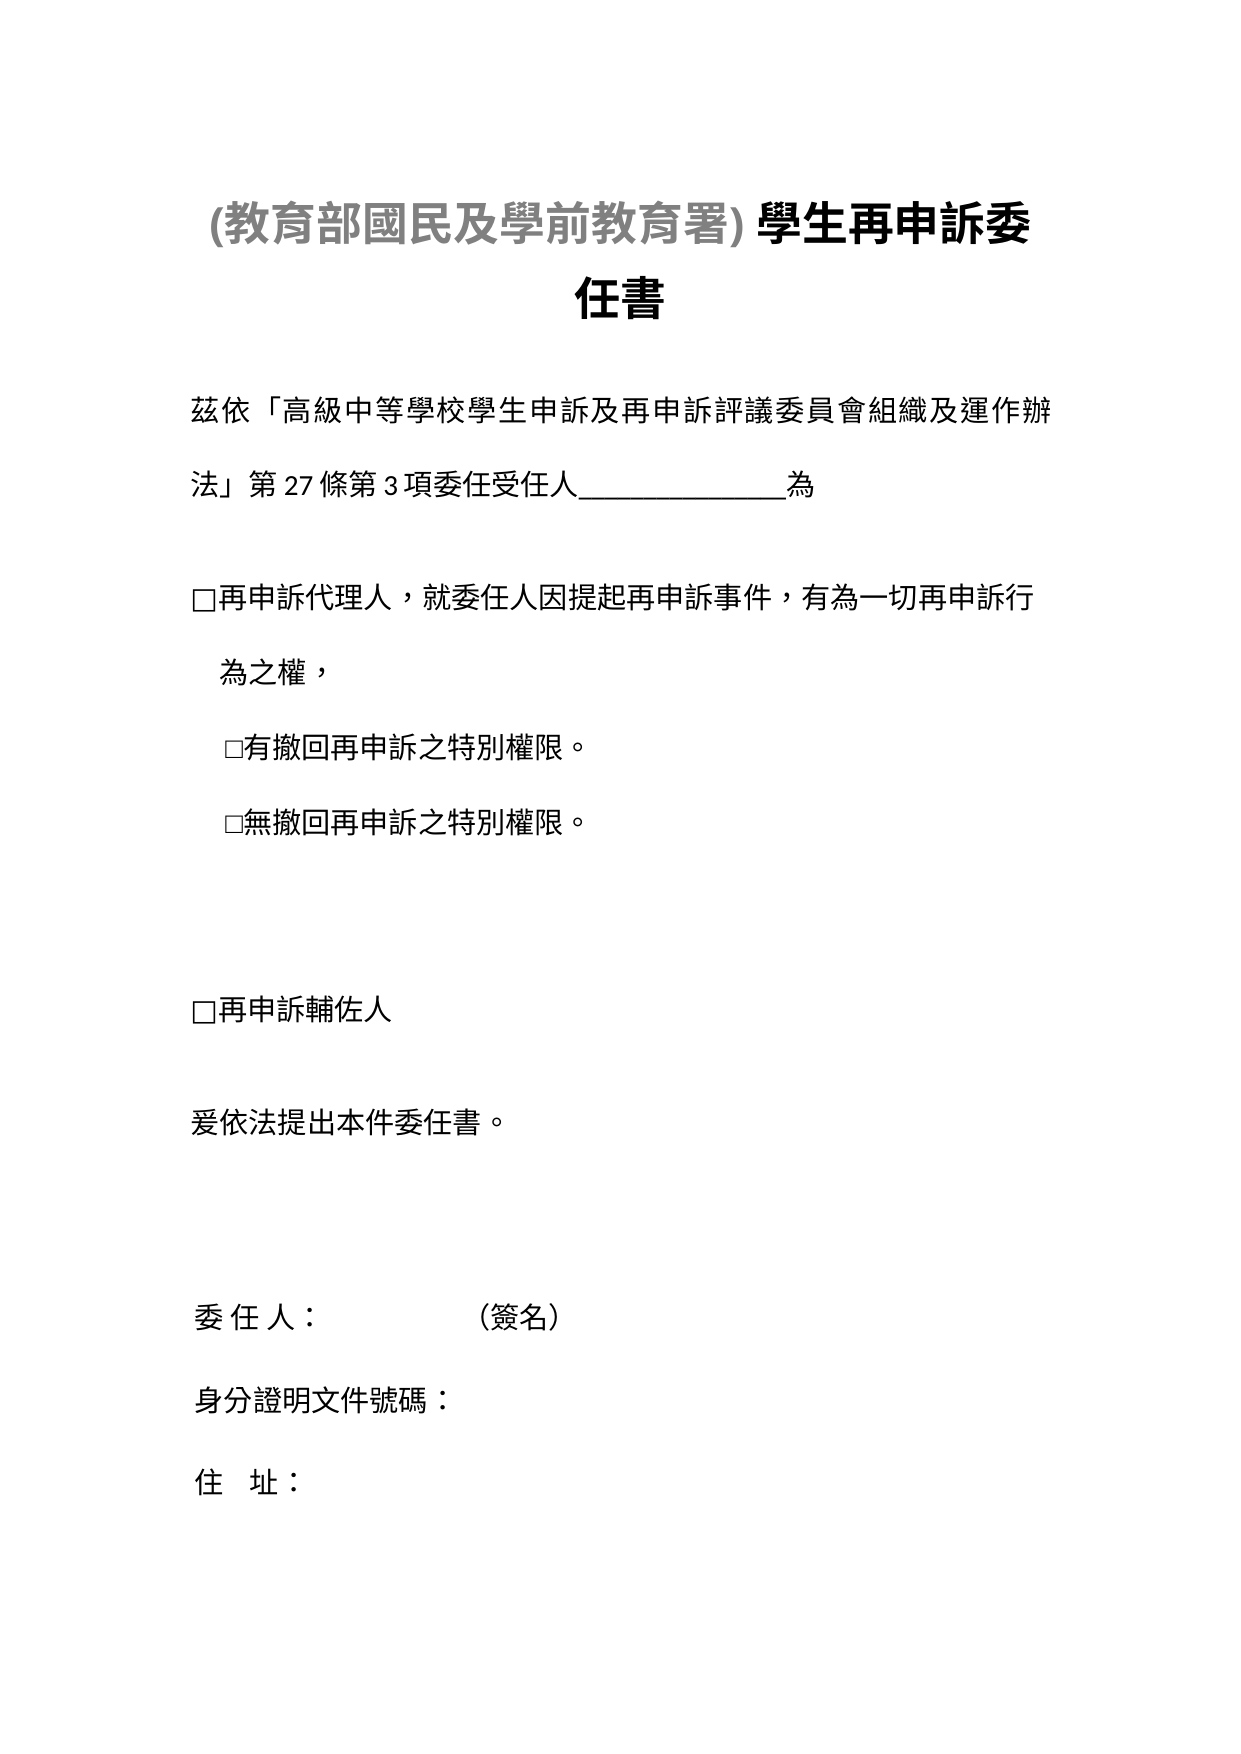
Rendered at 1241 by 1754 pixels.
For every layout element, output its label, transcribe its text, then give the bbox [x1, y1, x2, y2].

text 茲依「高級中等學校學生申訴及再申訴評議委員會組織及運作辦法」第27條第3項委任受任人________________為 [190, 371, 1053, 521]
text 爰依法提出本件委任書。 [190, 1083, 1053, 1158]
text □無撤回再申訴之特別權限。 [225, 783, 1053, 858]
text 住 址： [187, 1443, 1053, 1518]
text □有撤回再申訴之特別權限。 [225, 708, 1053, 783]
text □再申訴代理人，就委任人因提起再申訴事件，有為一切再申訴行為之權， [190, 558, 1059, 708]
text 委 任 人： （簽名） [187, 1278, 1053, 1353]
text 身分證明文件號碼： [187, 1361, 1053, 1436]
text (教育部國民及學前教育署) 學生再申訴委任書 [187, 183, 1053, 333]
text □再申訴輔佐人 [190, 971, 1053, 1046]
